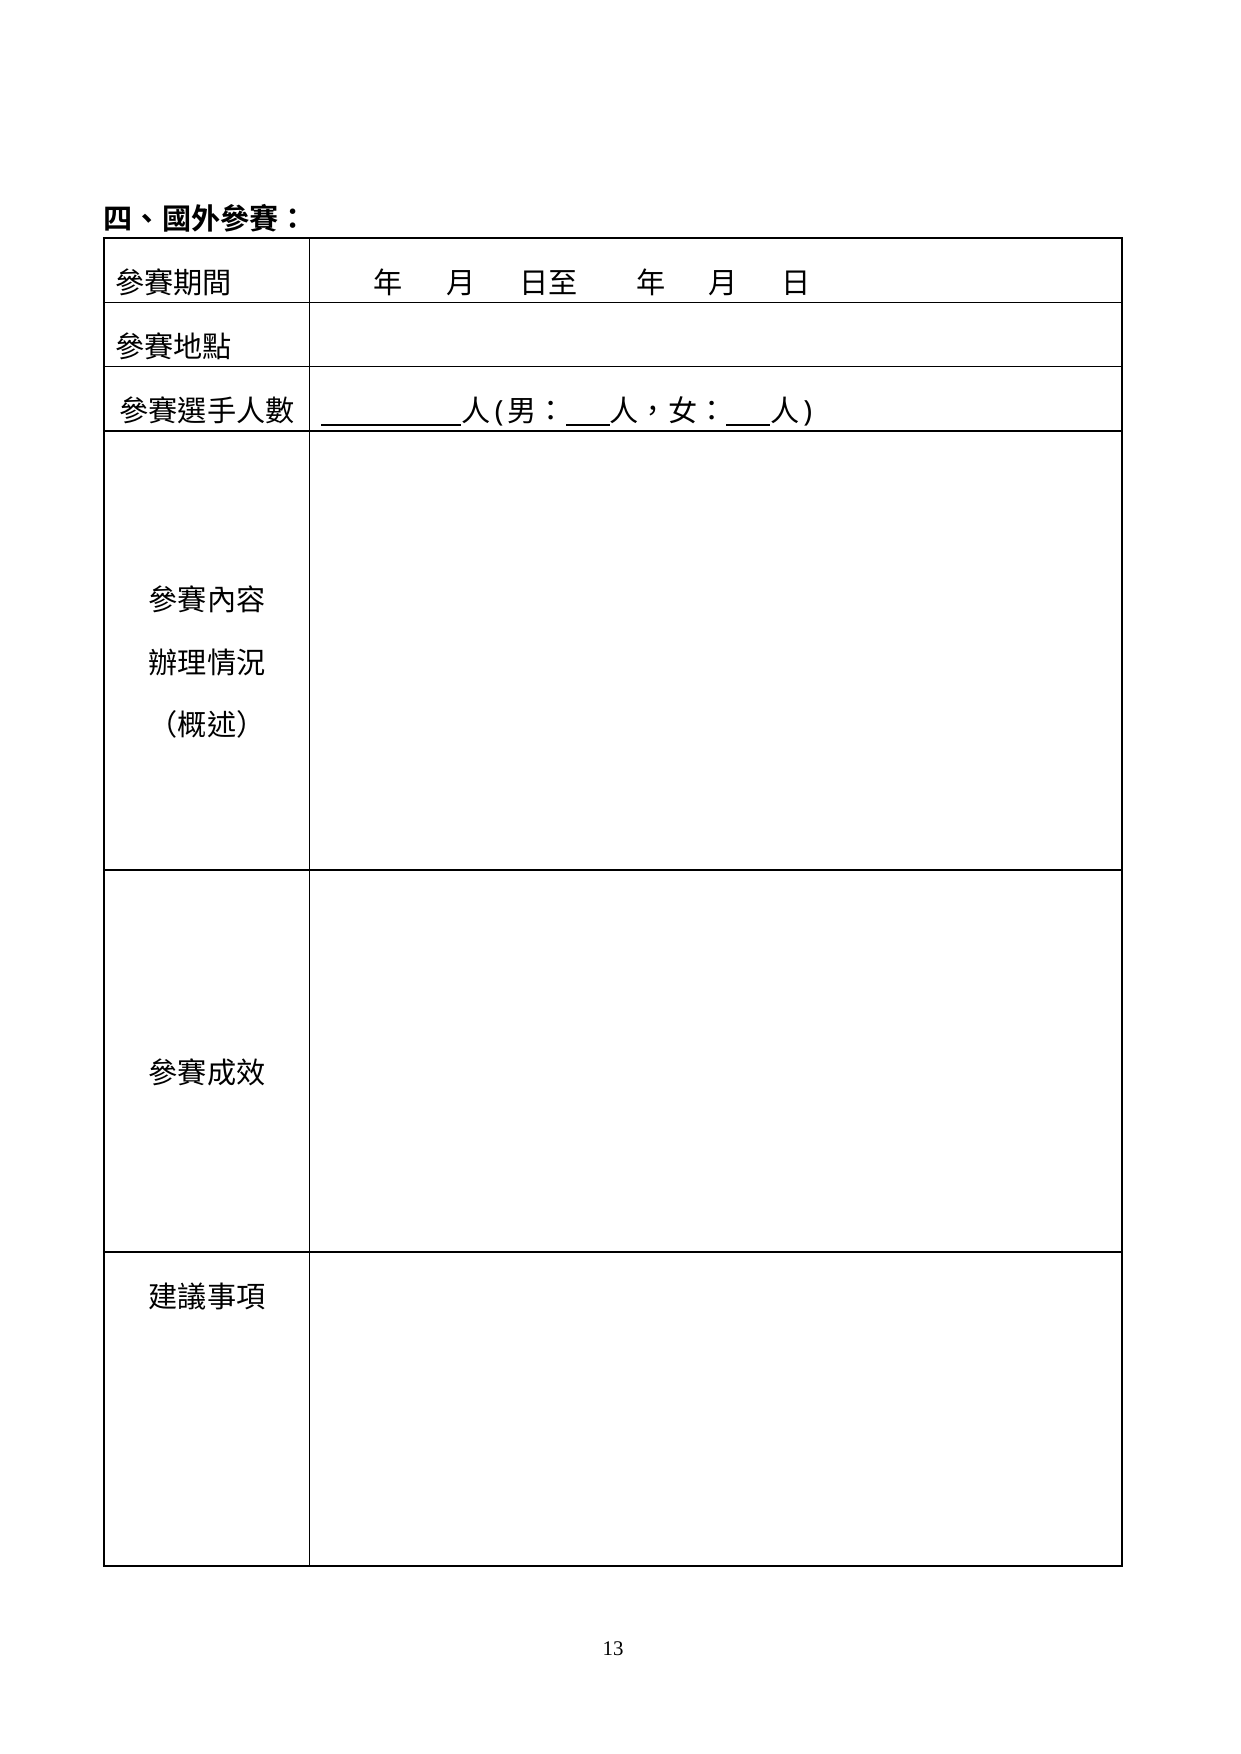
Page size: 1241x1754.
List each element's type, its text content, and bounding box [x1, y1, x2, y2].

table_cell 參賽地點 [105, 303, 309, 366]
table_cell 參賽內容 辦理情況 （概述） [105, 432, 309, 869]
table_cell 人(男： 人，女： 人) [310, 367, 1121, 430]
table_header 參賽期間 [105, 239, 309, 302]
table_cell 建議事項 [105, 1253, 309, 1565]
table_header 年 月 日至 年 月 日 [310, 239, 1121, 302]
text 四、國外參賽： [103, 175, 1122, 237]
table_cell [310, 432, 1121, 869]
table_cell [310, 303, 1121, 366]
table_cell 參賽成效 [105, 871, 309, 1251]
table_cell [310, 871, 1121, 1251]
table_cell 參賽選手人數 [105, 367, 309, 430]
table_cell [310, 1253, 1121, 1565]
